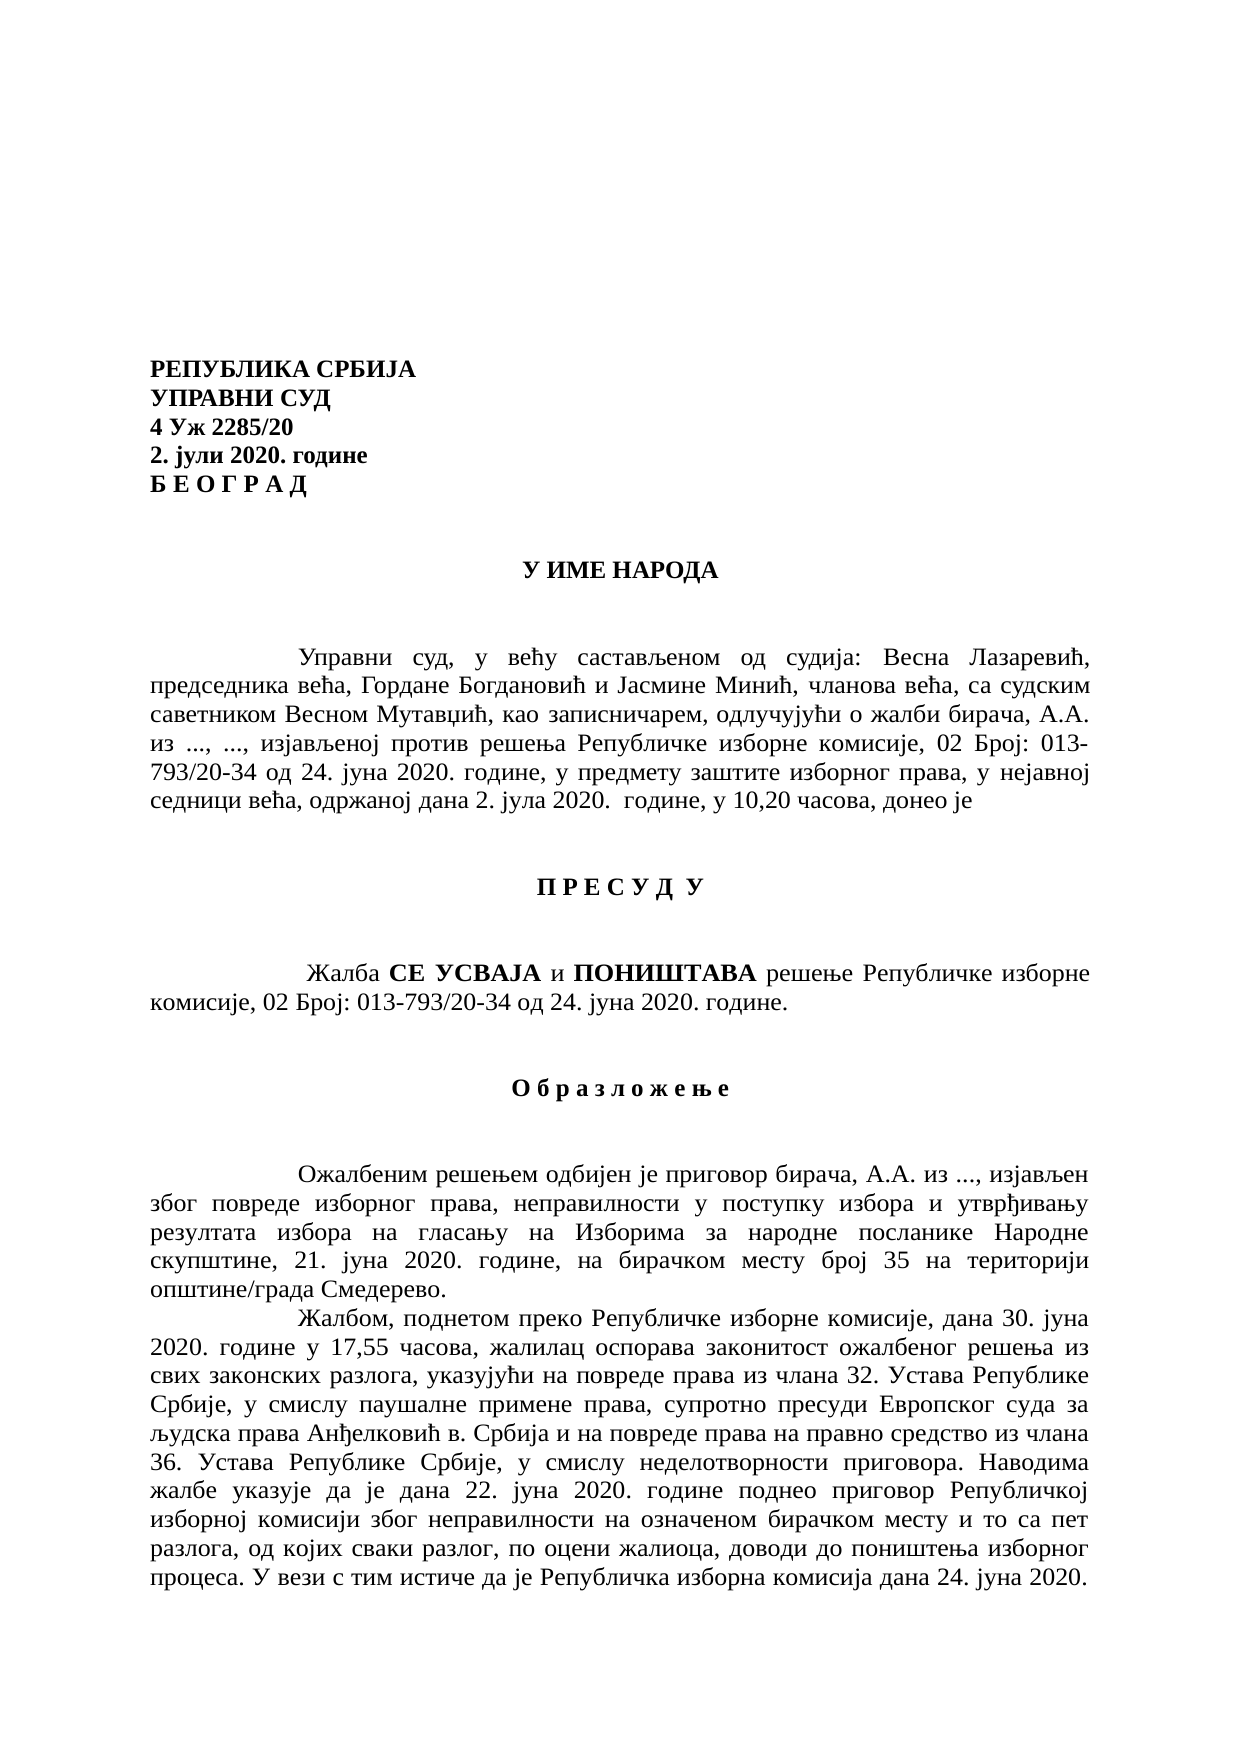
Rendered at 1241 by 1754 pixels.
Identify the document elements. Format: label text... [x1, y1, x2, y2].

text Б Е О Г Р А Д [150, 469, 1090, 498]
text Ожалбеним решењем одбијен је приговор бирача, A.A. из ..., изјављен због повреде изборног права, неправилности у поступку избора и утврђивању резултата избора на гласању на Изборима за народне посланике Народне скупштине, 21. јуна 2020. године, на бирачком месту број 35 на територији општине/града Смедерево. [150, 1159, 1090, 1303]
text У ИМЕ НАРОДА [150, 555, 1090, 584]
text РЕПУБЛИКА СРБИЈА [150, 148, 1090, 383]
text 2. јули 2020. године [150, 440, 1090, 469]
text Жалбом, поднетом преко Републичке изборне комисије, дана 30. јуна 2020. године у 17,55 часова, жалилац оспорава законитост ожалбеног решења из свих законских разлога, указујући на повреде права из члана 32. Устава Републике Србије, у смислу паушалне примене права, супротно пресуди Европског суда за људска права Анђелковић в. Србија и на повреде права на правно средство из члана 36. Устава Републике Србије, у смислу неделотворности приговора. Наводима жалбе указује да је дана 22. јуна 2020. године поднео приговор Републичкој изборној комисији због неправилности на означеном бирачком месту и то са пет разлога, од којих сваки разлог, по оцени жалиоца, доводи до поништења изборног процеса. У вези с тим истиче да је Републичка изборна комисија дана 24. јуна 2020. [150, 1303, 1090, 1590]
text Управни суд, у већу састављеном од судија: Весна Лазаревић, председника већа, Гордане Богдановић и Јасмине Минић, чланова већа, са судским саветником Весном Мутавџић, као записничарем, одлучујући о жалби бирача, A.A. из ..., ..., изјављеној против решења Републичке изборне комисије, 02 Број: 013-793/20-34 од 24. јуна 2020. године, у предмету заштите изборног права, у нејавној седници већа, одржаној дана 2. јула 2020. године, у 10,20 часова, донео је [150, 642, 1090, 814]
text 4 Уж 2285/20 [150, 412, 1090, 440]
text П Р Е С У Д У [150, 872, 1090, 900]
text О б р а з л о ж е њ е [150, 1073, 1090, 1102]
text УПРАВНИ СУД [150, 383, 1090, 412]
text Жалба СЕ УСВАЈА и ПОНИШТАВА решење Републичке изборне комисије, 02 Број: 013-793/20-34 од 24. јуна 2020. године. [150, 958, 1090, 1015]
